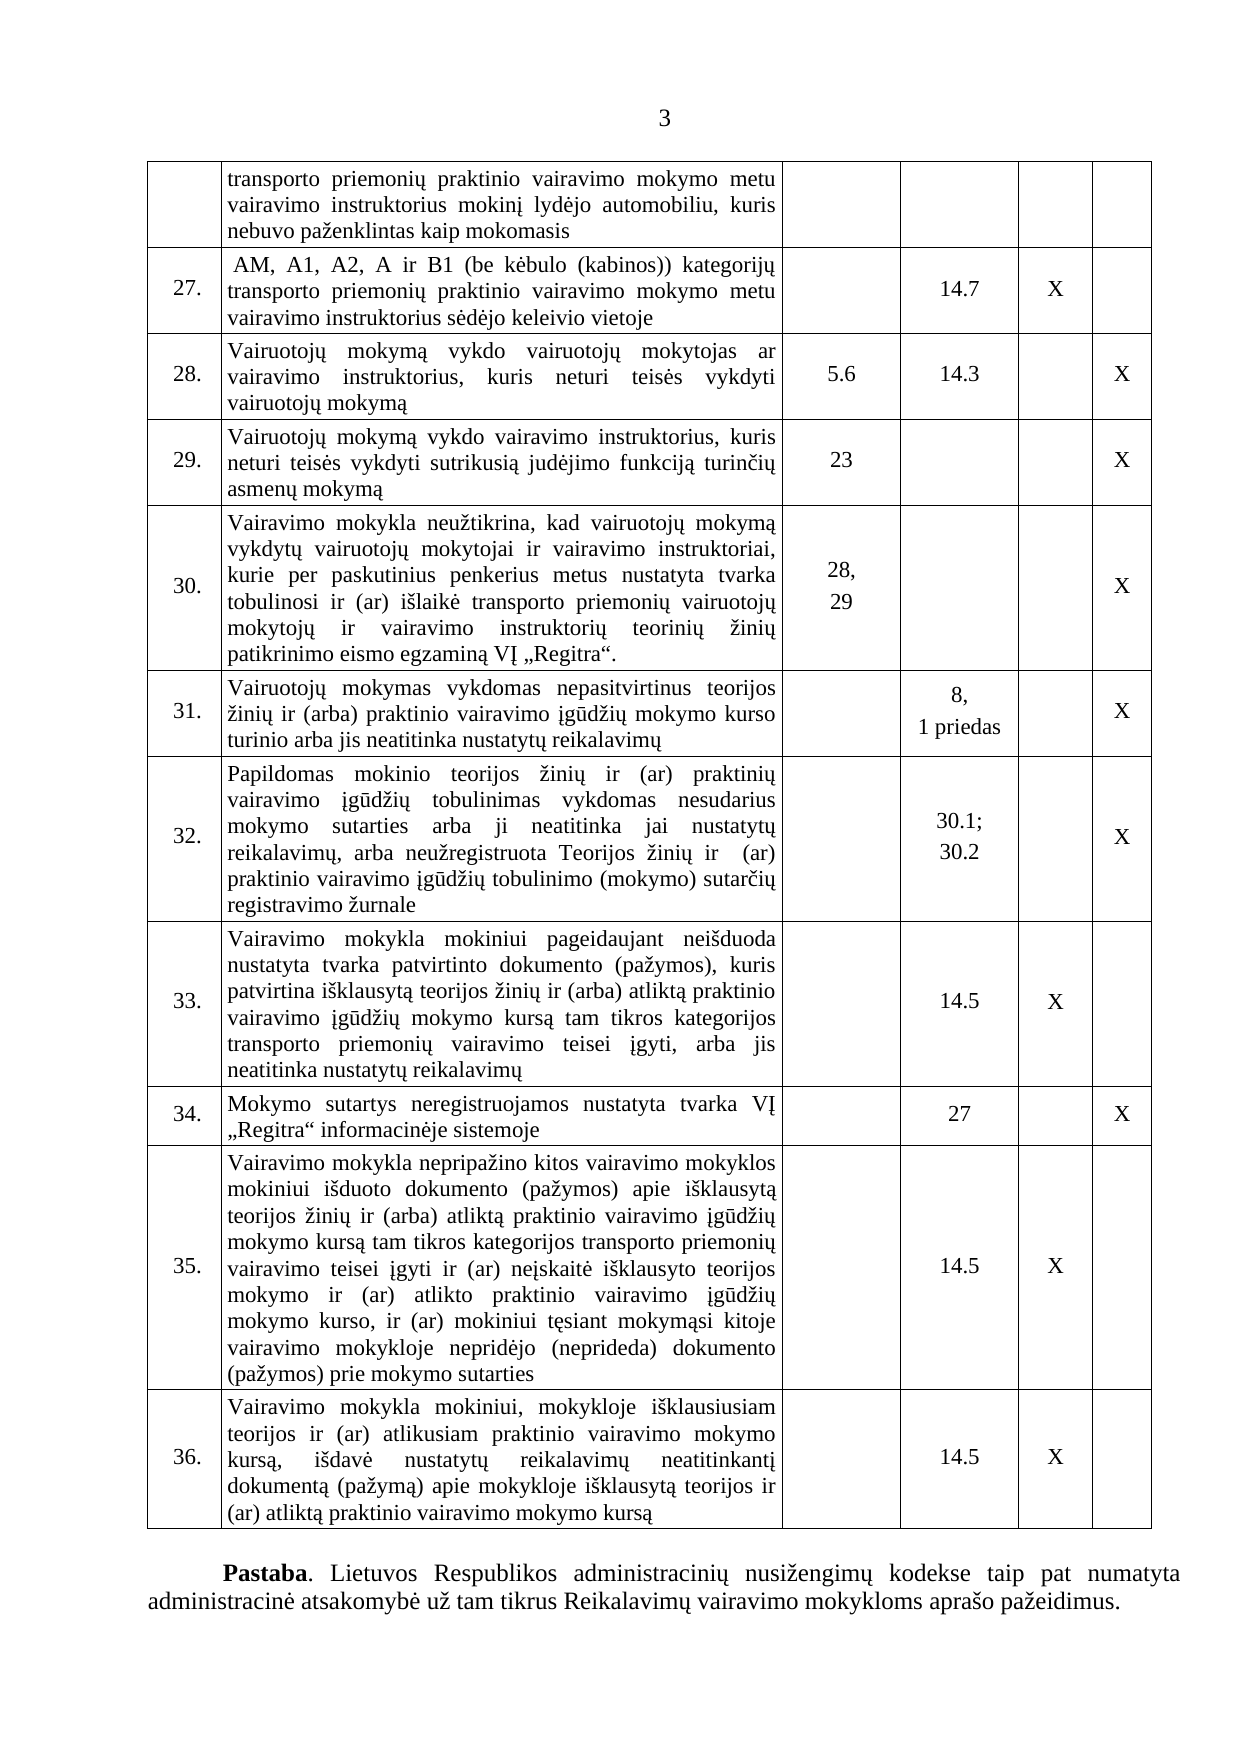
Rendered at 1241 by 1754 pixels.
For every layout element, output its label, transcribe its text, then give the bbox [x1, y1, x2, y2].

table_cell Vairavimo mokykla neužtikrina, kad vairuotojų mokymą vykdytų vairuotojų mokytojai ir vairavimo instruktoriai, kurie per paskutinius penkerius metus nustatyta tvarka tobulinosi ir (ar) išlaikė transporto priemonių vairuotojų mokytojų ir vairavimo instruktorių teorinių žinių patikrinimo eismo egzaminą VĮ „Regitra“. [222, 506, 782, 670]
table_cell Vairavimo mokykla mokiniui pageidaujant neišduoda nustatyta tvarka patvirtinto dokumento (pažymos), kuris patvirtina išklausytą teorijos žinių ir (arba) atliktą praktinio vairavimo įgūdžių mokymo kursą tam tikros kategorijos transporto priemonių vairavimo teisei įgyti, arba jis neatitinka nustatytų reikalavimų [222, 922, 782, 1086]
table_cell [901, 162, 1018, 247]
table_cell 33. [148, 922, 221, 1086]
table_cell transporto priemonių praktinio vairavimo mokymo metu vairavimo instruktorius mokinį lydėjo automobiliu, kuris nebuvo paženklintas kaip mokomasis [222, 162, 782, 247]
table_cell [901, 506, 1018, 670]
table_cell [1019, 334, 1092, 419]
table_cell [783, 922, 900, 1086]
table_cell 23 [783, 420, 900, 505]
table_cell 14.5 [901, 1390, 1018, 1528]
table_cell 5.6 [783, 334, 900, 419]
table_cell 28. [148, 334, 221, 419]
table_cell 14.7 [901, 248, 1018, 333]
table_cell X [1093, 506, 1151, 670]
table_cell 32. [148, 757, 221, 921]
table_cell 30. [148, 506, 221, 670]
table_cell [783, 757, 900, 921]
table_cell [783, 1146, 900, 1389]
table_cell [1019, 162, 1092, 247]
table_cell X [1019, 248, 1092, 333]
table_cell [783, 1390, 900, 1528]
table_cell [1019, 671, 1092, 756]
table_cell [1093, 922, 1151, 1086]
table_cell [1093, 1390, 1151, 1528]
table_cell [1019, 1087, 1092, 1145]
table_cell X [1093, 334, 1151, 419]
table_cell 14.3 [901, 334, 1018, 419]
table_cell Mokymo sutartys neregistruojamos nustatyta tvarka VĮ „Regitra“ informacinėje sistemoje [222, 1087, 782, 1145]
table_cell X [1019, 1390, 1092, 1528]
table_cell [148, 162, 221, 247]
table_cell [1093, 162, 1151, 247]
table_cell [901, 420, 1018, 505]
table_cell 28, 29 [783, 506, 900, 670]
table_cell 14.5 [901, 1146, 1018, 1389]
table_cell Vairuotojų mokymą vykdo vairavimo instruktorius, kuris neturi teisės vykdyti sutrikusią judėjimo funkciją turinčių asmenų mokymą [222, 420, 782, 505]
table_cell AM, A1, A2, A ir B1 (be kėbulo (kabinos)) kategorijų transporto priemonių praktinio vairavimo mokymo metu vairavimo instruktorius sėdėjo keleivio vietoje [222, 248, 782, 333]
table_cell 27 [901, 1087, 1018, 1145]
table_cell Vairavimo mokykla mokiniui, mokykloje išklausiusiam teorijos ir (ar) atlikusiam praktinio vairavimo mokymo kursą, išdavė nustatytų reikalavimų neatitinkantį dokumentą (pažymą) apie mokykloje išklausytą teorijos ir (ar) atliktą praktinio vairavimo mokymo kursą [222, 1390, 782, 1528]
table_cell Vairuotojų mokymas vykdomas nepasitvirtinus teorijos žinių ir (arba) praktinio vairavimo įgūdžių mokymo kurso turinio arba jis neatitinka nustatytų reikalavimų [222, 671, 782, 756]
table_cell 8, 1 priedas [901, 671, 1018, 756]
table_cell [1093, 248, 1151, 333]
table_cell 27. [148, 248, 221, 333]
table_cell [783, 248, 900, 333]
table_cell X [1019, 1146, 1092, 1389]
table_cell X [1093, 671, 1151, 756]
table_cell X [1093, 757, 1151, 921]
table_cell [783, 1087, 900, 1145]
table_cell [1019, 420, 1092, 505]
table_cell X [1093, 1087, 1151, 1145]
table_cell [1019, 506, 1092, 670]
table_cell 30.1; 30.2 [901, 757, 1018, 921]
table_cell 31. [148, 671, 221, 756]
text Pastaba. Lietuvos Respublikos administracinių nusižengimų kodekse taip pat numatyta administracinė atsakomybė už tam tikrus Reikalavimų vairavimo mokykloms aprašo pažeidimus. [148, 1558, 1181, 1615]
table_cell Vairavimo mokykla nepripažino kitos vairavimo mokyklos mokiniui išduoto dokumento (pažymos) apie išklausytą teorijos žinių ir (arba) atliktą praktinio vairavimo įgūdžių mokymo kursą tam tikros kategorijos transporto priemonių vairavimo teisei įgyti ir (ar) neįskaitė išklausyto teorijos mokymo ir (ar) atlikto praktinio vairavimo įgūdžių mokymo kurso, ir (ar) mokiniui tęsiant mokymąsi kitoje vairavimo mokykloje nepridėjo (neprideda) dokumento (pažymos) prie mokymo sutarties [222, 1146, 782, 1389]
table_cell [1093, 1146, 1151, 1389]
table_cell X [1019, 922, 1092, 1086]
table_cell 34. [148, 1087, 221, 1145]
table_cell X [1093, 420, 1151, 505]
table_cell 29. [148, 420, 221, 505]
table_cell Vairuotojų mokymą vykdo vairuotojų mokytojas ar vairavimo instruktorius, kuris neturi teisės vykdyti vairuotojų mokymą [222, 334, 782, 419]
table_cell [783, 162, 900, 247]
table_cell Papildomas mokinio teorijos žinių ir (ar) praktinių vairavimo įgūdžių tobulinimas vykdomas nesudarius mokymo sutarties arba ji neatitinka jai nustatytų reikalavimų, arba neužregistruota Teorijos žinių ir (ar) praktinio vairavimo įgūdžių tobulinimo (mokymo) sutarčių registravimo žurnale [222, 757, 782, 921]
table_cell [1019, 757, 1092, 921]
table_cell 35. [148, 1146, 221, 1389]
table_cell 36. [148, 1390, 221, 1528]
table_cell [783, 671, 900, 756]
table_cell 14.5 [901, 922, 1018, 1086]
